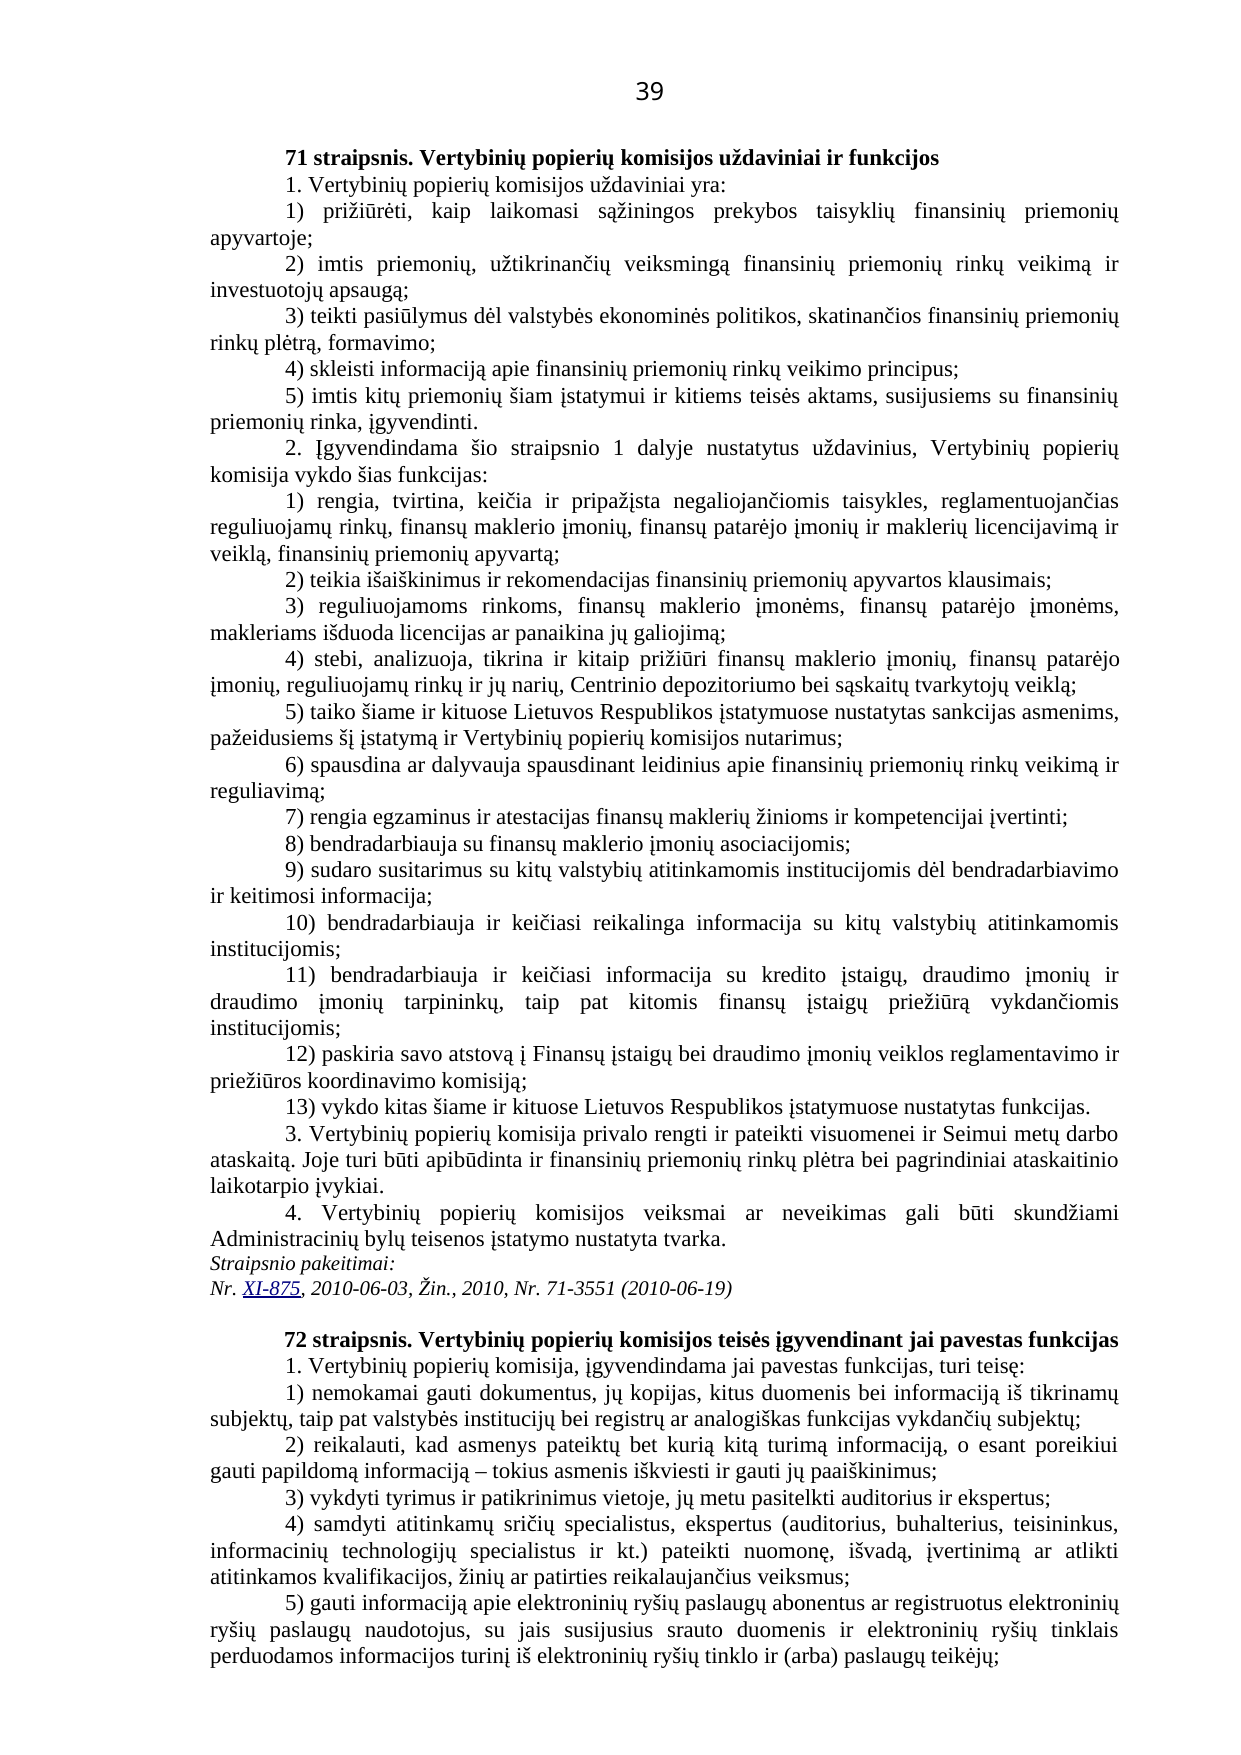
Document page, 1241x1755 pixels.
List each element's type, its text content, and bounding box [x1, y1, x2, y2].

text 3) vykdyti tyrimus ir patikrinimus vietoje, jų metu pasitelkti auditorius ir ekspertus; [210, 1484, 1120, 1510]
text 13) vykdo kitas šiame ir kituose Lietuvos Respublikos įstatymuose nustatytas funkcijas. [210, 1093, 1120, 1119]
text 4) samdyti atitinkamų sričių specialistus, ekspertus (auditorius, buhalterius, teisininkus, informacinių technologijų specialistus ir kt.) pateikti nuomonę, išvadą, įvertinimą ar atlikti atitinkamos kvalifikacijos, žinių ar patirties reikalaujančius veiksmus; [210, 1510, 1120, 1589]
text 8) bendradarbiauja su finansų maklerio įmonių asociacijomis; [210, 830, 1120, 856]
text 5) imtis kitų priemonių šiam įstatymui ir kitiems teisės aktams, susijusiems su finansinių priemonių rinka, įgyvendinti. [210, 382, 1120, 434]
text 3) teikti pasiūlymus dėl valstybės ekonominės politikos, skatinančios finansinių priemonių rinkų plėtrą, formavimo; [210, 303, 1120, 355]
text 71 straipsnis. Vertybinių popierių komisijos uždaviniai ir funkcijos [210, 144, 1120, 171]
text Nr. XI-875, 2010-06-03, Žin., 2010, Nr. 71-3551 (2010-06-19) [210, 1275, 1120, 1299]
text 3) reguliuojamoms rinkoms, finansų maklerio įmonėms, finansų patarėjo įmonėms, makleriams išduoda licencijas ar panaikina jų galiojimą; [210, 592, 1120, 645]
text 11) bendradarbiauja ir keičiasi informacija su kredito įstaigų, draudimo įmonių ir draudimo įmonių tarpininkų, taip pat kitomis finansų įstaigų priežiūrą vykdančiomis institucijomis; [210, 961, 1120, 1041]
text 2) teikia išaiškinimus ir rekomendacijas finansinių priemonių apyvartos klausimais; [210, 566, 1120, 592]
text 12) paskiria savo atstovą į Finansų įstaigų bei draudimo įmonių veiklos reglamentavimo ir priežiūros koordinavimo komisiją; [210, 1041, 1120, 1093]
text 1) prižiūrėti, kaip laikomasi sąžiningos prekybos taisyklių finansinių priemonių apyvartoje; [210, 197, 1120, 250]
text 72 straipsnis. Vertybinių popierių komisijos teisės įgyvendinant jai pavestas funkcijas [284, 1326, 1120, 1352]
text 4) stebi, analizuoja, tikrina ir kitaip prižiūri finansų maklerio įmonių, finansų patarėjo įmonių, reguliuojamų rinkų ir jų narių, Centrinio depozitoriumo bei sąskaitų tvarkytojų veiklą; [210, 645, 1120, 698]
text 1. Vertybinių popierių komisija, įgyvendindama jai pavestas funkcijas, turi teisę: [210, 1352, 1120, 1378]
text Straipsnio pakeitimai: [210, 1251, 1120, 1275]
text 7) rengia egzaminus ir atestacijas finansų maklerių žinioms ir kompetencijai įvertinti; [210, 803, 1120, 830]
text 6) spausdina ar dalyvauja spausdinant leidinius apie finansinių priemonių rinkų veikimą ir reguliavimą; [210, 751, 1120, 803]
text 2. Įgyvendindama šio straipsnio 1 dalyje nustatytus uždavinius, Vertybinių popierių komisija vykdo šias funkcijas: [210, 434, 1120, 487]
text 9) sudaro susitarimus su kitų valstybių atitinkamomis institucijomis dėl bendradarbiavimo ir keitimosi informacija; [210, 856, 1120, 909]
text 2) imtis priemonių, užtikrinančių veiksmingą finansinių priemonių rinkų veikimą ir investuotojų apsaugą; [210, 250, 1120, 303]
text 2) reikalauti, kad asmenys pateiktų bet kurią kitą turimą informaciją, o esant poreikiui gauti papildomą informaciją – tokius asmenis iškviesti ir gauti jų paaiškinimus; [210, 1431, 1120, 1484]
text 3. Vertybinių popierių komisija privalo rengti ir pateikti visuomenei ir Seimui metų darbo ataskaitą. Joje turi būti apibūdinta ir finansinių priemonių rinkų plėtra bei pagrindiniai ataskaitinio laikotarpio įvykiai. [210, 1119, 1120, 1199]
text 10) bendradarbiauja ir keičiasi reikalinga informacija su kitų valstybių atitinkamomis institucijomis; [210, 909, 1120, 961]
text 1) rengia, tvirtina, keičia ir pripažįsta negaliojančiomis taisykles, reglamentuojančias reguliuojamų rinkų, finansų maklerio įmonių, finansų patarėjo įmonių ir maklerių licencijavimą ir veiklą, finansinių priemonių apyvartą; [210, 487, 1120, 566]
text 1. Vertybinių popierių komisijos uždaviniai yra: [210, 171, 1120, 197]
text 5) gauti informaciją apie elektroninių ryšių paslaugų abonentus ar registruotus elektroninių ryšių paslaugų naudotojus, su jais susijusius srauto duomenis ir elektroninių ryšių tinklais perduodamos informacijos turinį iš elektroninių ryšių tinklo ir (arba) paslaugų teikėjų; [210, 1589, 1120, 1668]
text 5) taiko šiame ir kituose Lietuvos Respublikos įstatymuose nustatytas sankcijas asmenims, pažeidusiems šį įstatymą ir Vertybinių popierių komisijos nutarimus; [210, 698, 1120, 751]
text 4) skleisti informaciją apie finansinių priemonių rinkų veikimo principus; [210, 355, 1120, 382]
text 4. Vertybinių popierių komisijos veiksmai ar neveikimas gali būti skundžiami Administracinių bylų teisenos įstatymo nustatyta tvarka. [210, 1199, 1120, 1251]
text 1) nemokamai gauti dokumentus, jų kopijas, kitus duomenis bei informaciją iš tikrinamų subjektų, taip pat valstybės institucijų bei registrų ar analogiškas funkcijas vykdančių subjektų; [210, 1378, 1120, 1431]
